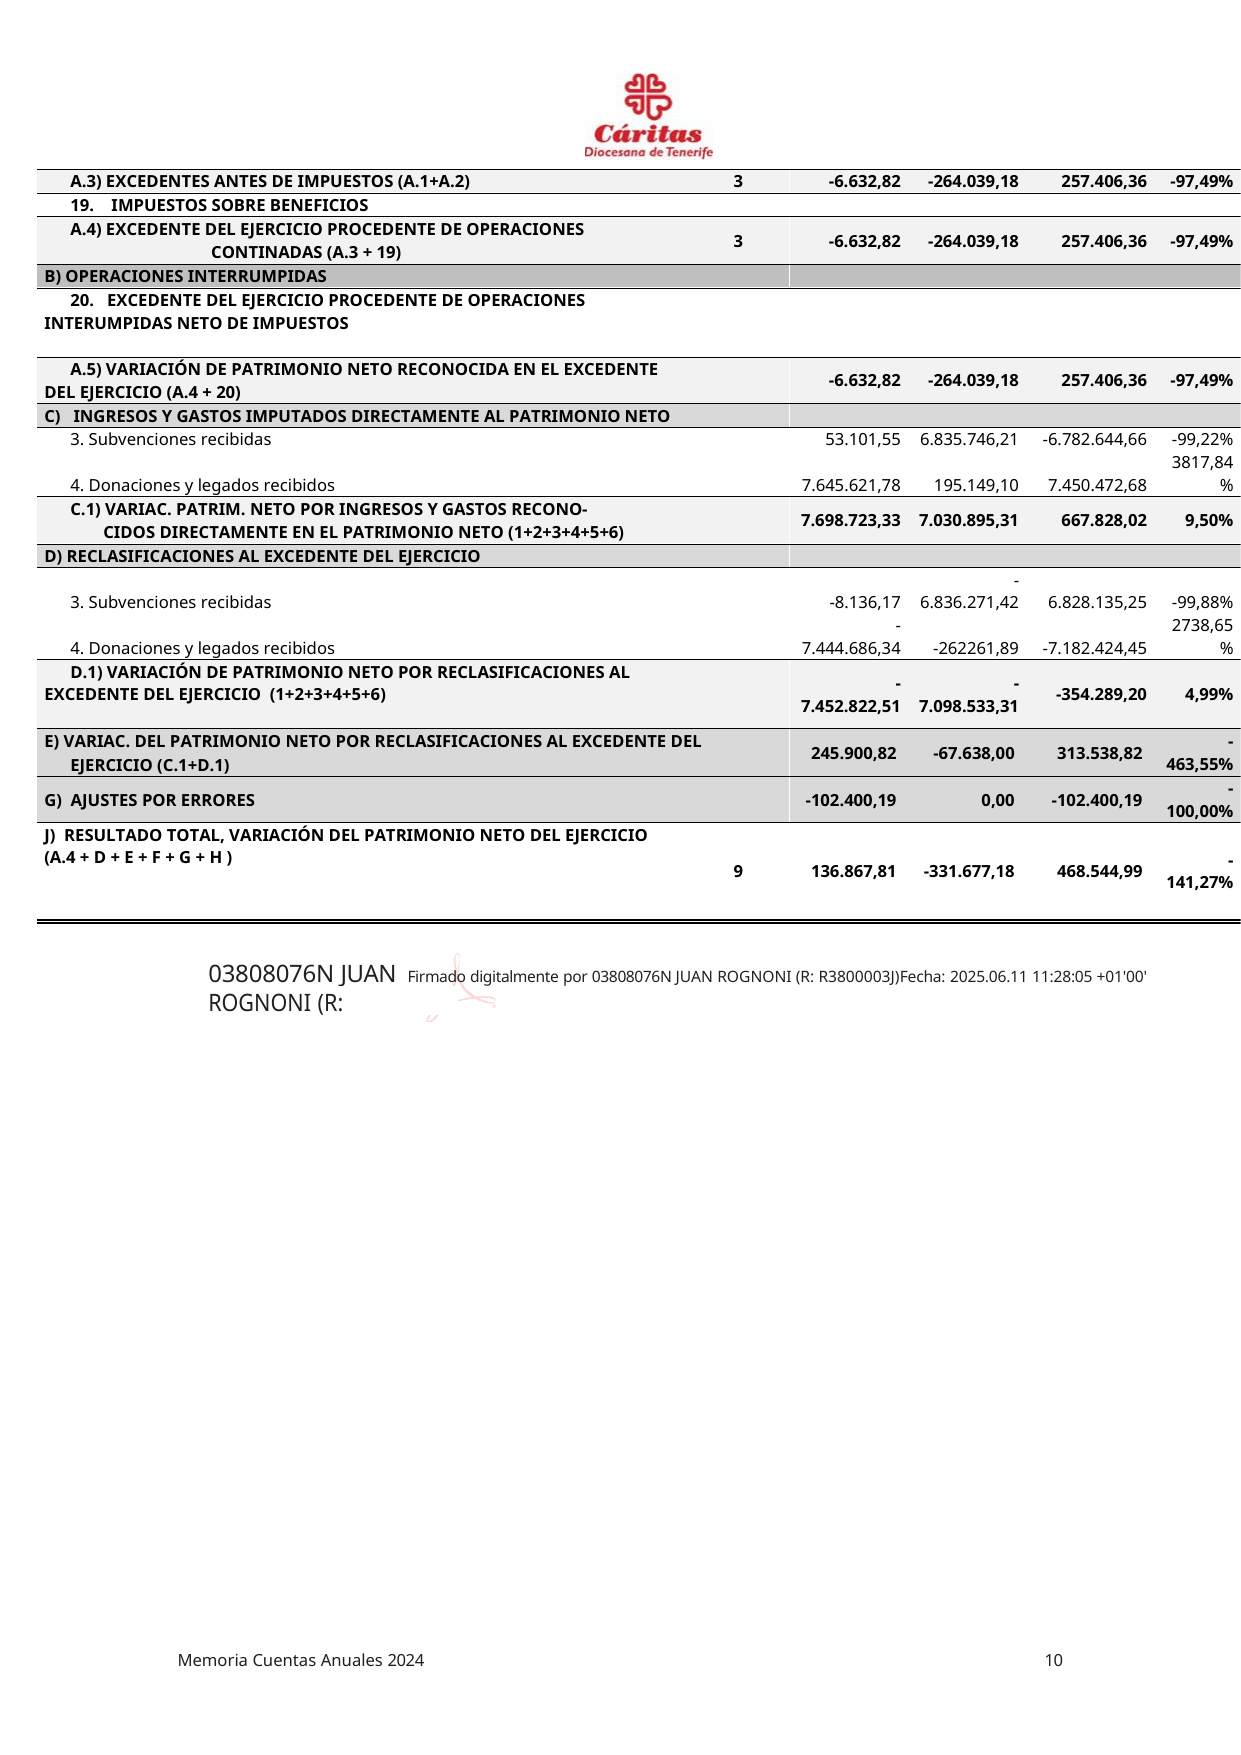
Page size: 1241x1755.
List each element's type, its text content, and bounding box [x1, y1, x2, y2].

table_cell 3. Subvenciones recibidas [37, 568, 686, 614]
table_cell 4. Donaciones y legados recibidos [37, 614, 686, 659]
table_cell [686, 545, 789, 567]
table_cell 3 [686, 170, 789, 192]
table_cell -331.677,18 [908, 823, 1026, 919]
text ROGNONI (R: R3800003J) [208, 986, 458, 1015]
table_cell A.5) VARIACIÓN DE PATRIMONIO NETO RECONOCIDA EN EL EXCEDENTE DEL EJERCICIO (A.4 + 20) [37, 358, 686, 403]
table_cell D.1) VARIACIÓN DE PATRIMONIO NETO POR RECLASIFICACIONES AL EXCEDENTE DEL EJERCICIO (1+2+3+4+5+6) [37, 660, 686, 728]
table_cell [686, 194, 789, 216]
table_cell 3. Subvenciones recibidas [37, 428, 686, 451]
table_cell [790, 404, 908, 427]
table_cell [1154, 265, 1241, 287]
table_cell [1026, 194, 1154, 216]
table_cell 667.828,02 [1026, 497, 1154, 543]
table_cell 257.406,36 [1026, 358, 1154, 403]
table_cell A.3) EXCEDENTES ANTES DE IMPUESTOS (A.1+A.2) [37, 170, 686, 192]
table_cell C.1) VARIAC. PATRIM. NETO POR INGRESOS Y GASTOS RECONO- [37, 497, 686, 520]
table_cell -264.039,18 [908, 358, 1026, 403]
table_cell 6.828.135,25 [1026, 568, 1154, 614]
table_cell [686, 777, 789, 822]
table_cell 6.835.746,21 [908, 428, 1026, 451]
table_cell J) RESULTADO TOTAL, VARIACIÓN DEL PATRIMONIO NETO DEL EJERCICIO (A.4 + D + E + F + G + H ) [37, 823, 686, 891]
text 03808076N JUAN Firmado digitalmente por 03808076N JUAN ROGNONI (R: R3800003J)Fecha: 2025.06.11 11:28:05 +01'00' [456, 957, 1226, 990]
table_cell [908, 545, 1026, 567]
table_cell EJERCICIO (C.1+D.1) [37, 752, 686, 776]
table_cell C) INGRESOS Y GASTOS IMPUTADOS DIRECTAMENTE AL PATRIMONIO NETO [37, 404, 686, 427]
table_cell 9,50% [1154, 497, 1241, 543]
table_cell 3 [686, 217, 789, 264]
table_cell [908, 334, 1026, 357]
table_cell 257.406,36 [1026, 217, 1154, 264]
table_cell CIDOS DIRECTAMENTE EN EL PATRIMONIO NETO (1+2+3+4+5+6) [96, 520, 686, 543]
table_cell 4,99% [1154, 660, 1241, 728]
table_cell CONTINADAS (A.3 + 19) [199, 240, 686, 264]
table_cell -6.836.271,42 [908, 568, 1026, 614]
table_cell [686, 451, 789, 496]
table_cell -7.182.424,45 [1026, 614, 1154, 659]
table_cell -97,49% [1154, 358, 1241, 403]
table_cell [686, 497, 789, 543]
table_cell [790, 289, 908, 334]
table_cell A.4) EXCEDENTE DEL EJERCICIO PROCEDENTE DE OPERACIONES [37, 217, 686, 240]
table_cell 468.544,99 [1026, 823, 1154, 919]
table_cell 313.538,82 [1026, 729, 1154, 776]
table_cell [686, 404, 789, 427]
table_cell -262261,89 [908, 614, 1026, 659]
table_cell 257.406,36 [1026, 170, 1154, 192]
table_cell [1026, 265, 1154, 287]
table_cell -6.632,82 [790, 358, 908, 403]
table_cell -7.098.533,31 [908, 660, 1026, 728]
table_cell [686, 358, 789, 403]
table_cell -7.452.822,51 [790, 660, 908, 728]
table_cell 3817,84% [1154, 451, 1241, 496]
table_cell 0,00 [908, 777, 1026, 822]
table_cell -8.136,17 [790, 568, 908, 614]
table_cell [908, 289, 1026, 334]
table_cell [1154, 545, 1241, 567]
table_cell 7.645.621,78 [790, 451, 908, 496]
table_cell 4. Donaciones y legados recibidos [37, 451, 686, 496]
table_cell [790, 265, 908, 287]
table_cell [1026, 545, 1154, 567]
table_cell -7.444.686,34 [790, 614, 908, 659]
text 03808076N JUAN Firmado digitalmente por 03808076N JUAN ROGNONI (R: R3800003J)Fecha: 2025.06.11 11:28:05 +01'00' [208, 957, 454, 986]
table_cell [686, 265, 789, 287]
table_cell -99,22% [1154, 428, 1241, 451]
table_cell [37, 240, 199, 264]
table_cell 7.698.723,33 [790, 497, 908, 543]
table_cell -97,49% [1154, 170, 1241, 192]
table_cell [790, 334, 908, 357]
table_cell [908, 404, 1026, 427]
table_cell 19. IMPUESTOS SOBRE BENEFICIOS [37, 194, 686, 216]
table_cell -100,00% [1154, 777, 1241, 822]
table_cell [1154, 334, 1241, 357]
table_cell -102.400,19 [790, 777, 908, 822]
table_cell [1026, 404, 1154, 427]
table_cell [199, 334, 686, 357]
table_cell [1154, 194, 1241, 216]
table_cell G) AJUSTES POR ERRORES [37, 777, 686, 822]
table_cell [1026, 289, 1154, 334]
table_cell -6.632,82 [790, 217, 908, 264]
table_cell [37, 891, 686, 919]
table_cell [1154, 404, 1241, 427]
table_cell B) OPERACIONES INTERRUMPIDAS [37, 265, 686, 287]
table_cell [686, 568, 789, 614]
table_cell 20. EXCEDENTE DEL EJERCICIO PROCEDENTE DE OPERACIONES INTERUMPIDAS NETO DE IMPUESTOS [37, 289, 686, 334]
table_cell [790, 545, 908, 567]
table_cell -354.289,20 [1026, 660, 1154, 728]
table_cell 9 [686, 823, 789, 919]
table_cell -264.039,18 [908, 170, 1026, 192]
table_cell [1026, 334, 1154, 357]
table_cell -6.632,82 [790, 170, 908, 192]
table_cell [686, 334, 789, 357]
table_cell [686, 428, 789, 451]
table_cell [908, 265, 1026, 287]
table_cell 136.867,81 [790, 823, 908, 919]
table_cell -6.782.644,66 [1026, 428, 1154, 451]
table_cell [686, 752, 789, 776]
table_cell -97,49% [1154, 217, 1241, 264]
table_cell [686, 660, 789, 728]
table_cell -463,55% [1154, 729, 1241, 776]
table_cell 2738,65% [1154, 614, 1241, 659]
table_cell -67.638,00 [908, 729, 1026, 776]
table_cell [790, 194, 908, 216]
table_cell [908, 194, 1026, 216]
table_cell -99,88% [1154, 568, 1241, 614]
table_cell 195.149,10 [908, 451, 1026, 496]
table_cell [686, 614, 789, 659]
table_cell -264.039,18 [908, 217, 1026, 264]
table_cell [1154, 289, 1241, 334]
table_cell -102.400,19 [1026, 777, 1154, 822]
table_cell [37, 520, 96, 543]
table_cell E) VARIAC. DEL PATRIMONIO NETO POR RECLASIFICACIONES AL EXCEDENTE DEL [37, 729, 789, 752]
table_cell 53.101,55 [790, 428, 908, 451]
table_cell [686, 289, 789, 334]
table_cell 7.030.895,31 [908, 497, 1026, 543]
table_cell 7.450.472,68 [1026, 451, 1154, 496]
table_cell D) RECLASIFICACIONES AL EXCEDENTE DEL EJERCICIO [37, 545, 686, 567]
table_cell [37, 334, 199, 357]
table_cell -141,27% [1154, 823, 1241, 919]
table_cell 245.900,82 [790, 729, 908, 776]
